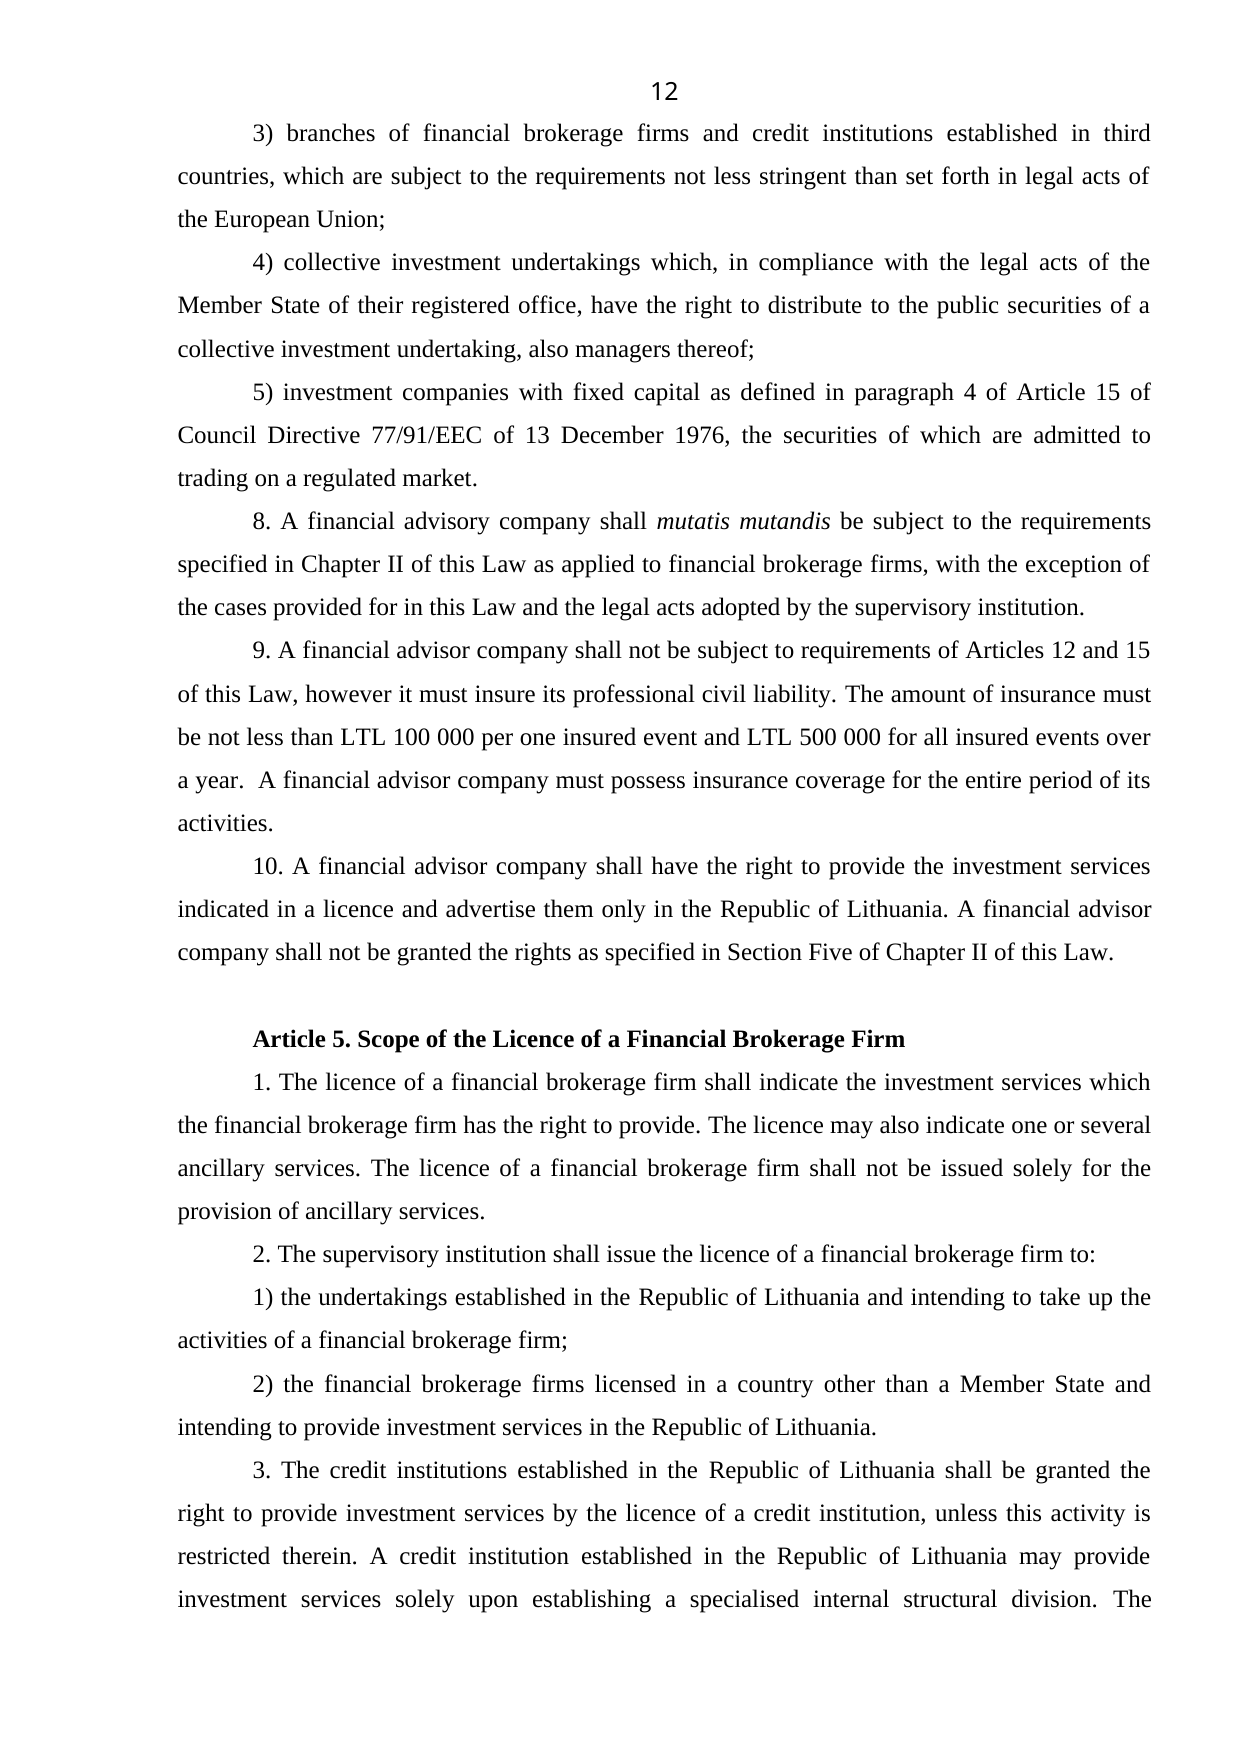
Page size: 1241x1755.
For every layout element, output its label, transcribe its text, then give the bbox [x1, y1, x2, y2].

text 10. A financial advisor company shall have the right to provide the investment services indicated in a licence and advertise them only in the Republic of Lithuania. A financial advisor company shall not be granted the rights as specified in Section Five of Chapter II of this Law. [177, 851, 1152, 966]
text Article 5. Scope of the Licence of a Financial Brokerage Firm [177, 1024, 1152, 1052]
text 4) collective investment undertakings which, in compliance with the legal acts of the Member State of their registered office, have the right to distribute to the public securities of a collective investment undertaking, also managers thereof; [177, 247, 1152, 362]
text 5) investment companies with fixed capital as defined in paragraph 4 of Article 15 of Council Directive 77/91/EEC of 13 December 1976, the securities of which are admitted to trading on a regulated market. [177, 377, 1152, 492]
text 1. The licence of a financial brokerage firm shall indicate the investment services which the financial brokerage firm has the right to provide. The licence may also indicate one or several ancillary services. The licence of a financial brokerage firm shall not be issued solely for the provision of ancillary services. [177, 1067, 1152, 1225]
text 1) the undertakings established in the Republic of Lithuania and intending to take up the activities of a financial brokerage firm; [177, 1282, 1152, 1354]
text 8. A financial advisory company shall mutatis mutandis be subject to the requirements specified in Chapter II of this Law as applied to financial brokerage firms, with the exception of the cases provided for in this Law and the legal acts adopted by the supervisory institution. [177, 506, 1152, 621]
text 2. The supervisory institution shall issue the licence of a financial brokerage firm to: [177, 1239, 1152, 1268]
text 3. The credit institutions established in the Republic of Lithuania shall be granted the right to provide investment services by the licence of a credit institution, unless this activity is restricted therein. A credit institution established in the Republic of Lithuania may provide investment services solely upon establishing a specialised internal structural division. The [177, 1455, 1152, 1613]
text 9. A financial advisor company shall not be subject to requirements of Articles 12 and 15 of this Law, however it must insure its professional civil liability. The amount of insurance must be not less than LTL 100 000 per one insured event and LTL 500 000 for all insured events over a year. A financial advisor company must possess insurance coverage for the entire period of its activities. [177, 636, 1152, 837]
text 2) the financial brokerage firms licensed in a country other than a Member State and intending to provide investment services in the Republic of Lithuania. [177, 1369, 1152, 1441]
text 3) branches of financial brokerage firms and credit institutions established in third countries, which are subject to the requirements not less stringent than set forth in legal acts of the European Union; [177, 118, 1152, 233]
